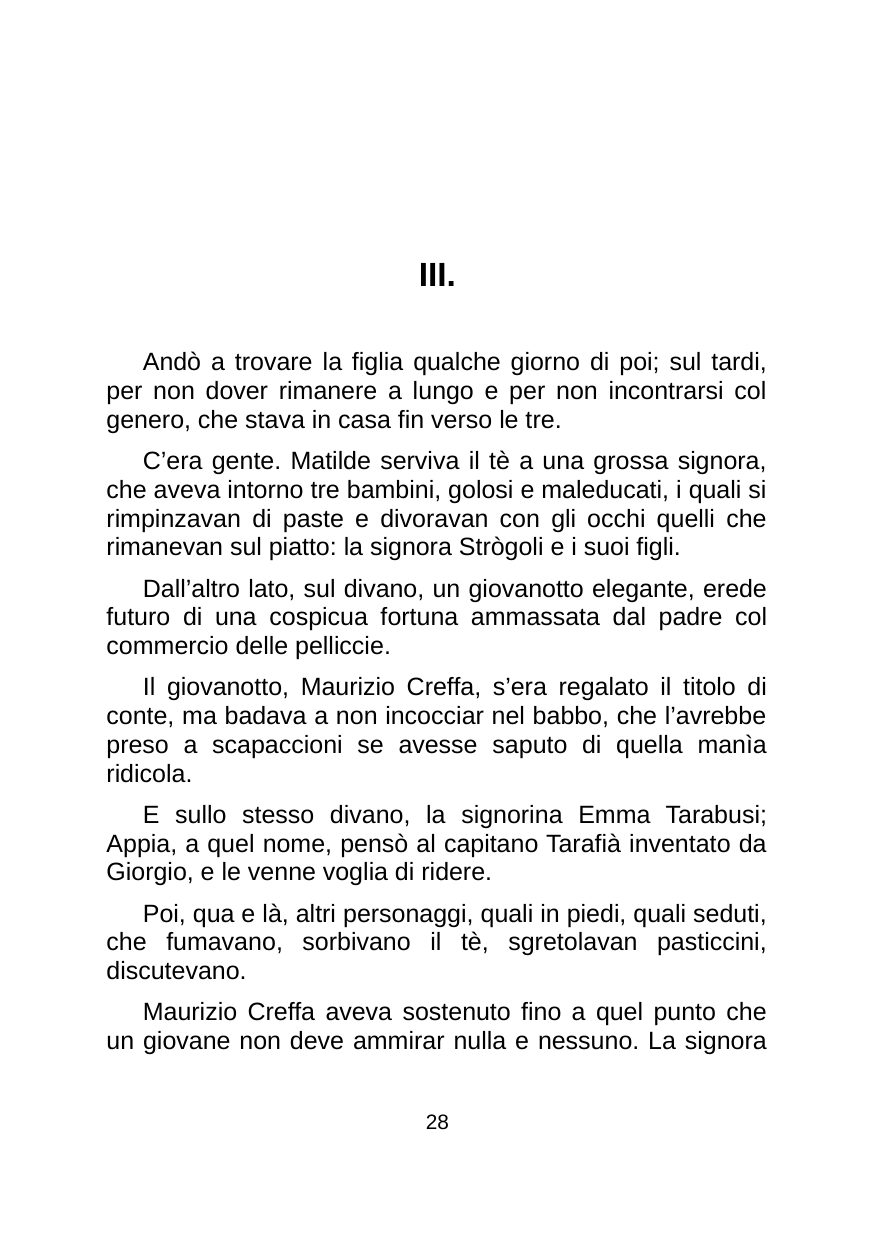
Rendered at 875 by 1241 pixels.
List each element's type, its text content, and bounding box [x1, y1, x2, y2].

text Andò a trovare la figlia qualche giorno di poi; sul tardi, per non dover rimanere a lungo e per non incontrarsi col genero, che stava in casa fin verso le tre. [106, 347, 768, 434]
text Dall’altro lato, sul divano, un giovanotto elegante, erede futuro di una cospicua fortuna ammassata dal padre col commercio delle pelliccie. [106, 574, 768, 660]
text Maurizio Creffa aveva sostenuto fino a quel punto che un giovane non deve ammirar nulla e nessuno. La signora [106, 997, 768, 1055]
text E sullo stesso divano, la signorina Emma Tarabusi; Appia, a quel nome, pensò al capitano Tarafià inventato da Giorgio, e le venne voglia di ridere. [106, 800, 768, 886]
text Poi, qua e là, altri personaggi, quali in piedi, quali seduti, che fumavano, sorbivano il tè, sgretolavan pasticcini, discutevano. [106, 899, 768, 985]
text Il giovanotto, Maurizio Creffa, s’era regalato il titolo di conte, ma badava a non incocciar nel babbo, che l’avrebbe preso a scapaccioni se avesse saputo di quella manìa ridicola. [106, 672, 768, 787]
subtitle III. [106, 255, 768, 294]
text C’era gente. Matilde serviva il tè a una grossa signora, che aveva intorno tre bambini, golosi e maleducati, i quali si rimpinzavan di paste e divoravan con gli occhi quelli che rimanevan sul piatto: la signora Strògoli e i suoi figli. [106, 446, 768, 561]
